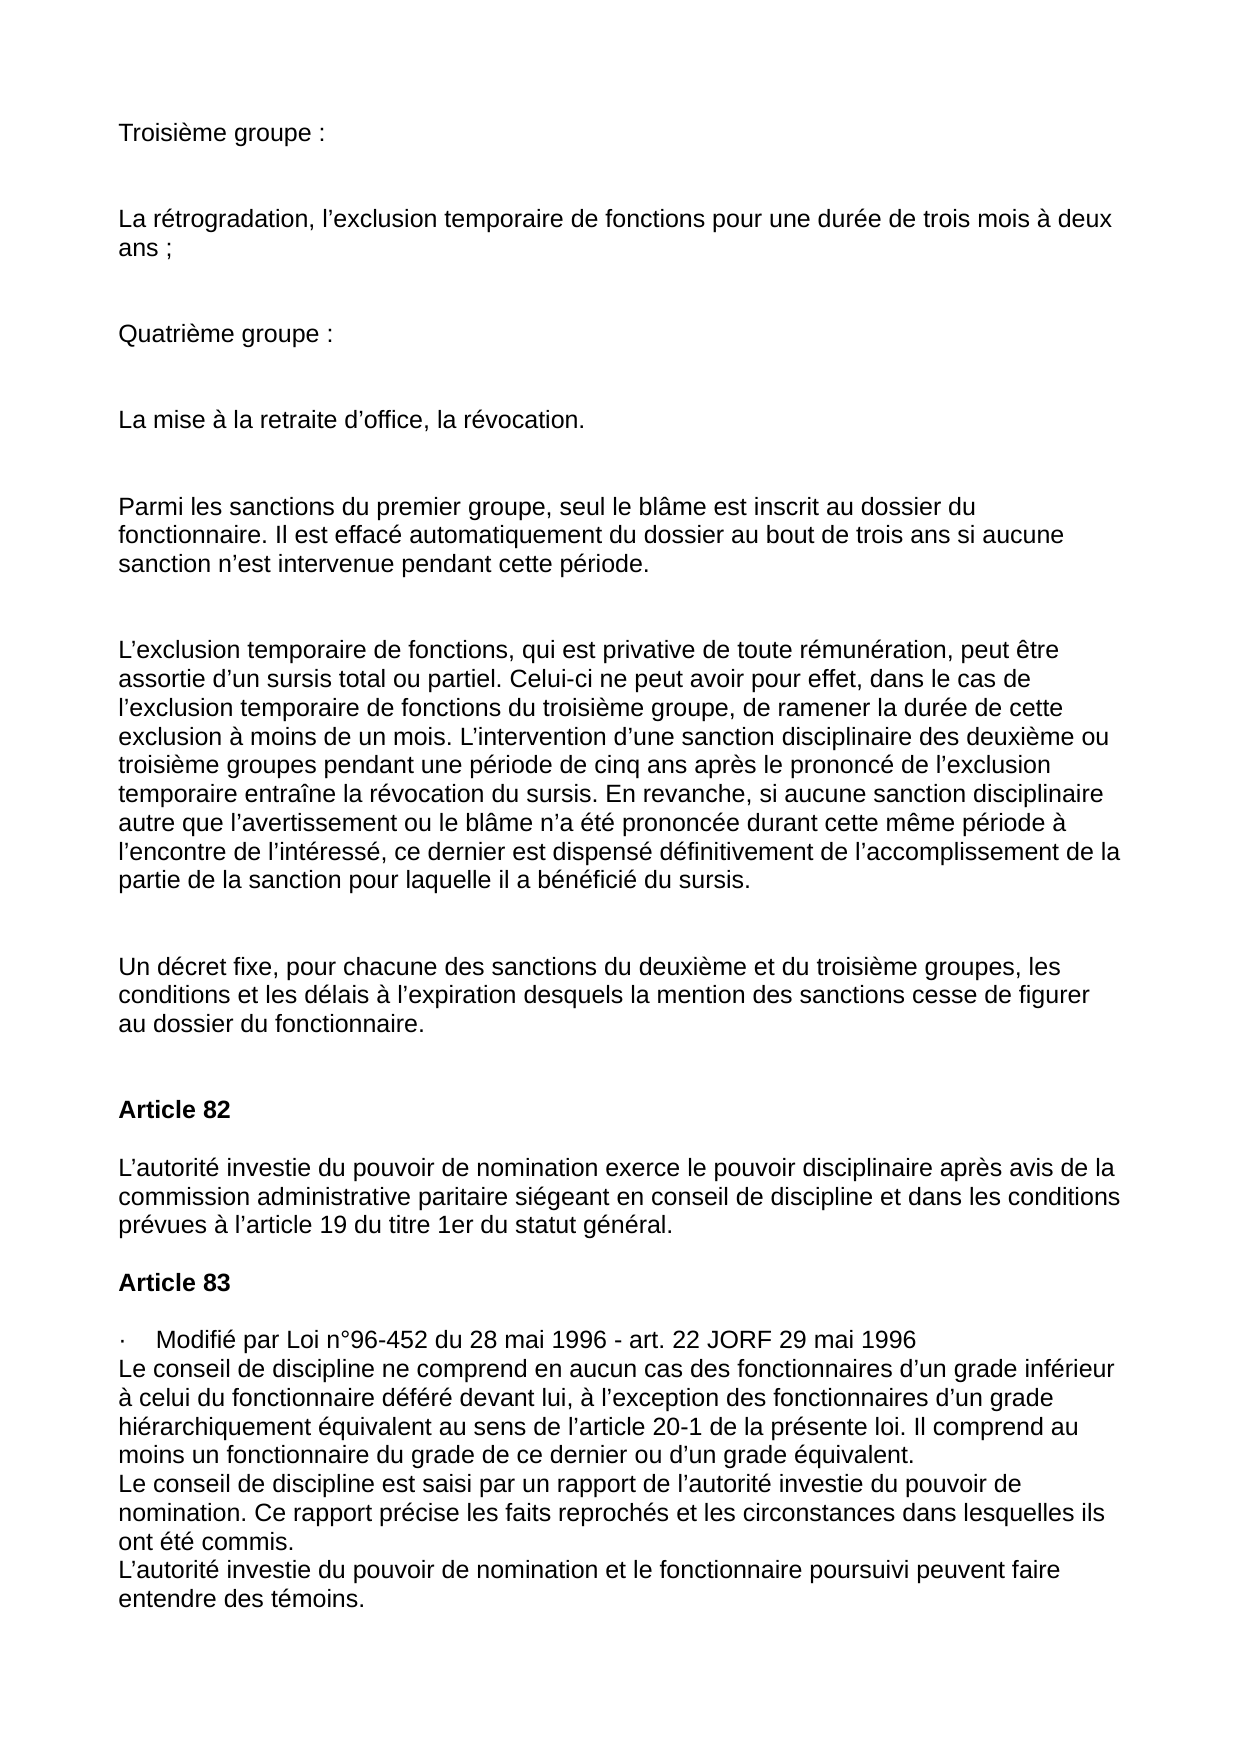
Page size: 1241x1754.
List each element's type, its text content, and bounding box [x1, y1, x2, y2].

list Modifié par Loi n°96-452 du 28 mai 1996 - art. 22 JORF 29 mai 1996 [118, 1326, 1122, 1354]
text L’exclusion temporaire de fonctions, qui est privative de toute rémunération, peut être assortie d’un sursis total ou partiel. Celui-ci ne peut avoir pour effet, dans le cas de l’exclusion temporaire de fonctions du troisième groupe, de ramener la durée de cette exclusion à moins de un mois. L’intervention d’une sanction disciplinaire des deuxième ou troisième groupes pendant une période de cinq ans après le prononcé de l’exclusion temporaire entraîne la révocation du sursis. En revanche, si aucune sanction disciplinaire autre que l’avertissement ou le blâme n’a été prononcée durant cette même période à l’encontre de l’intéressé, ce dernier est dispensé définitivement de l’accomplissement de la partie de la sanction pour laquelle il a bénéficié du sursis. [118, 636, 1122, 894]
text L’autorité investie du pouvoir de nomination et le fonctionnaire poursuivi peuvent faire entendre des témoins. [118, 1556, 1122, 1613]
text Le conseil de discipline est saisi par un rapport de l’autorité investie du pouvoir de nomination. Ce rapport précise les faits reprochés et les circonstances dans lesquelles ils ont été commis. [118, 1469, 1122, 1556]
text Le conseil de discipline ne comprend en aucun cas des fonctionnaires d’un grade inférieur à celui du fonctionnaire déféré devant lui, à l’exception des fonctionnaires d’un grade hiérarchiquement équivalent au sens de l’article 20-1 de la présente loi. Il comprend au moins un fonctionnaire du grade de ce dernier ou d’un grade équivalent. [118, 1354, 1122, 1469]
text La mise à la retraite d’office, la révocation. [118, 406, 1122, 434]
text L’autorité investie du pouvoir de nomination exerce le pouvoir disciplinaire après avis de la commission administrative paritaire siégeant en conseil de discipline et dans les conditions prévues à l’article 19 du titre 1er du statut général. [118, 1153, 1122, 1239]
text La rétrogradation, l’exclusion temporaire de fonctions pour une durée de trois mois à deux ans ; [118, 204, 1122, 262]
text Article 82 [118, 1096, 1122, 1124]
text Troisième groupe : [118, 118, 1122, 147]
text Parmi les sanctions du premier groupe, seul le blâme est inscrit au dossier du fonctionnaire. Il est effacé automatiquement du dossier au bout de trois ans si aucune sanction n’est intervenue pendant cette période. [118, 492, 1122, 578]
text Quatrième groupe : [118, 319, 1122, 348]
text Article 83 [118, 1268, 1122, 1297]
text Un décret fixe, pour chacune des sanctions du deuxième et du troisième groupes, les conditions et les délais à l’expiration desquels la mention des sanctions cesse de figurer au dossier du fonctionnaire. [118, 952, 1122, 1038]
